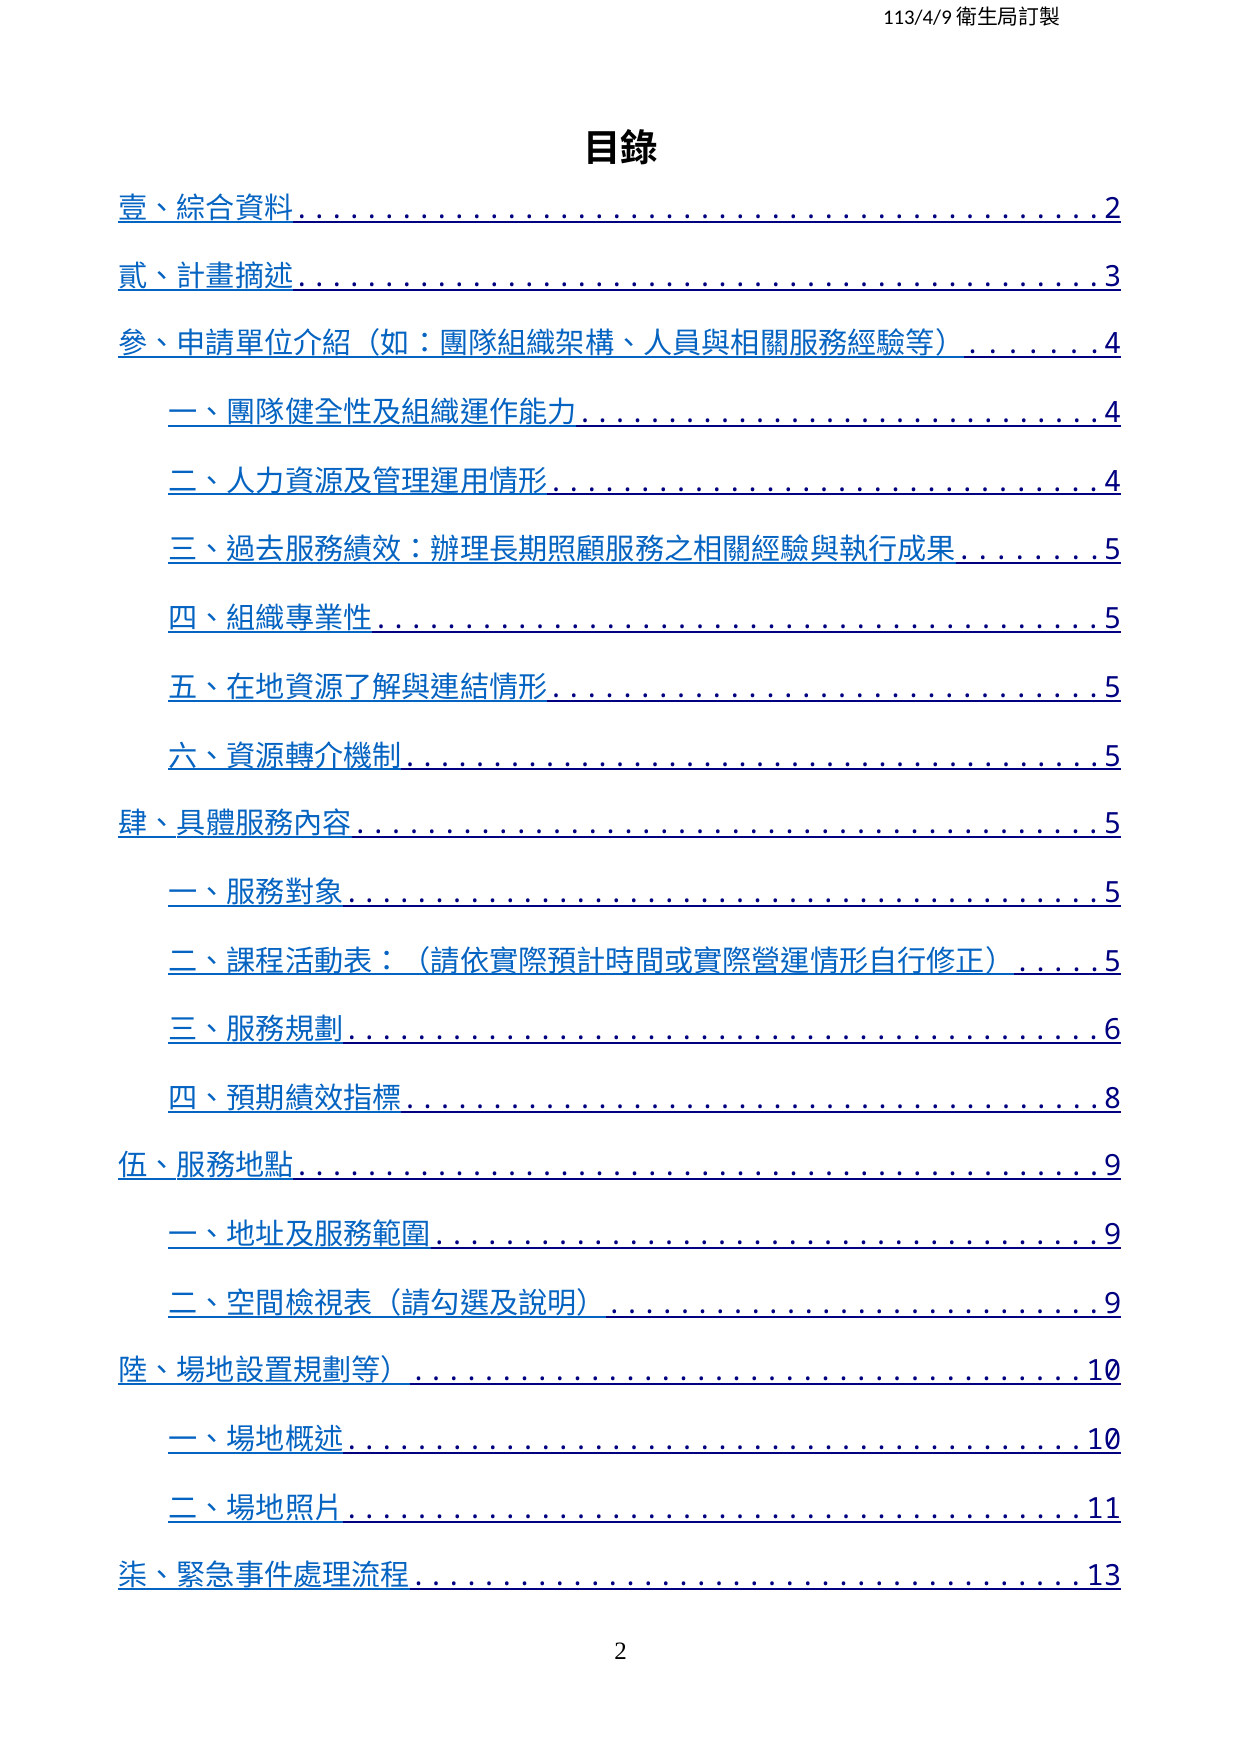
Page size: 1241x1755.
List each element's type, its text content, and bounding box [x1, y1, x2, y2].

text 三、服務規劃 6 [168, 1004, 1122, 1048]
text 一、服務對象 5 [168, 867, 1122, 911]
text 陸、場地設置規劃等） 10 [118, 1347, 1122, 1389]
text 二、課程活動表：（請依實際預計時間或實際營運情形自行修正） 5 [168, 936, 1122, 979]
text 二、空間檢視表（請勾選及說明） 9 [168, 1278, 1122, 1322]
text 三、過去服務績效：辦理長期照顧服務之相關經驗與執行成果 5 [168, 524, 1122, 568]
text 貳、計畫摘述 3 [118, 252, 1122, 295]
text 一、地址及服務範圍 9 [168, 1209, 1122, 1253]
text 參、申請單位介紹（如：團隊組織架構、人員與相關服務經驗等） 4 [118, 320, 1122, 362]
text 四、組織專業性 5 [168, 593, 1122, 637]
text 一、團隊健全性及組織運作能力 4 [168, 387, 1122, 431]
text 六、資源轉介機制 5 [168, 731, 1122, 774]
text 肆、 具體服務內容 5 [118, 799, 1122, 842]
text 壹、綜合資料 2 [118, 185, 1122, 227]
text 目錄 [118, 118, 1122, 172]
text 一、場地概述 10 [168, 1414, 1122, 1458]
text 二、場地照片 11 [168, 1483, 1122, 1527]
text 五、在地資源了解與連結情形 5 [168, 662, 1122, 706]
text 伍、 服務地點 9 [118, 1142, 1122, 1184]
text 四、預期績效指標 8 [168, 1073, 1122, 1117]
text 二、人力資源及管理運用情形 4 [168, 456, 1122, 499]
text 柒、緊急事件處理流程 13 [118, 1552, 1122, 1594]
